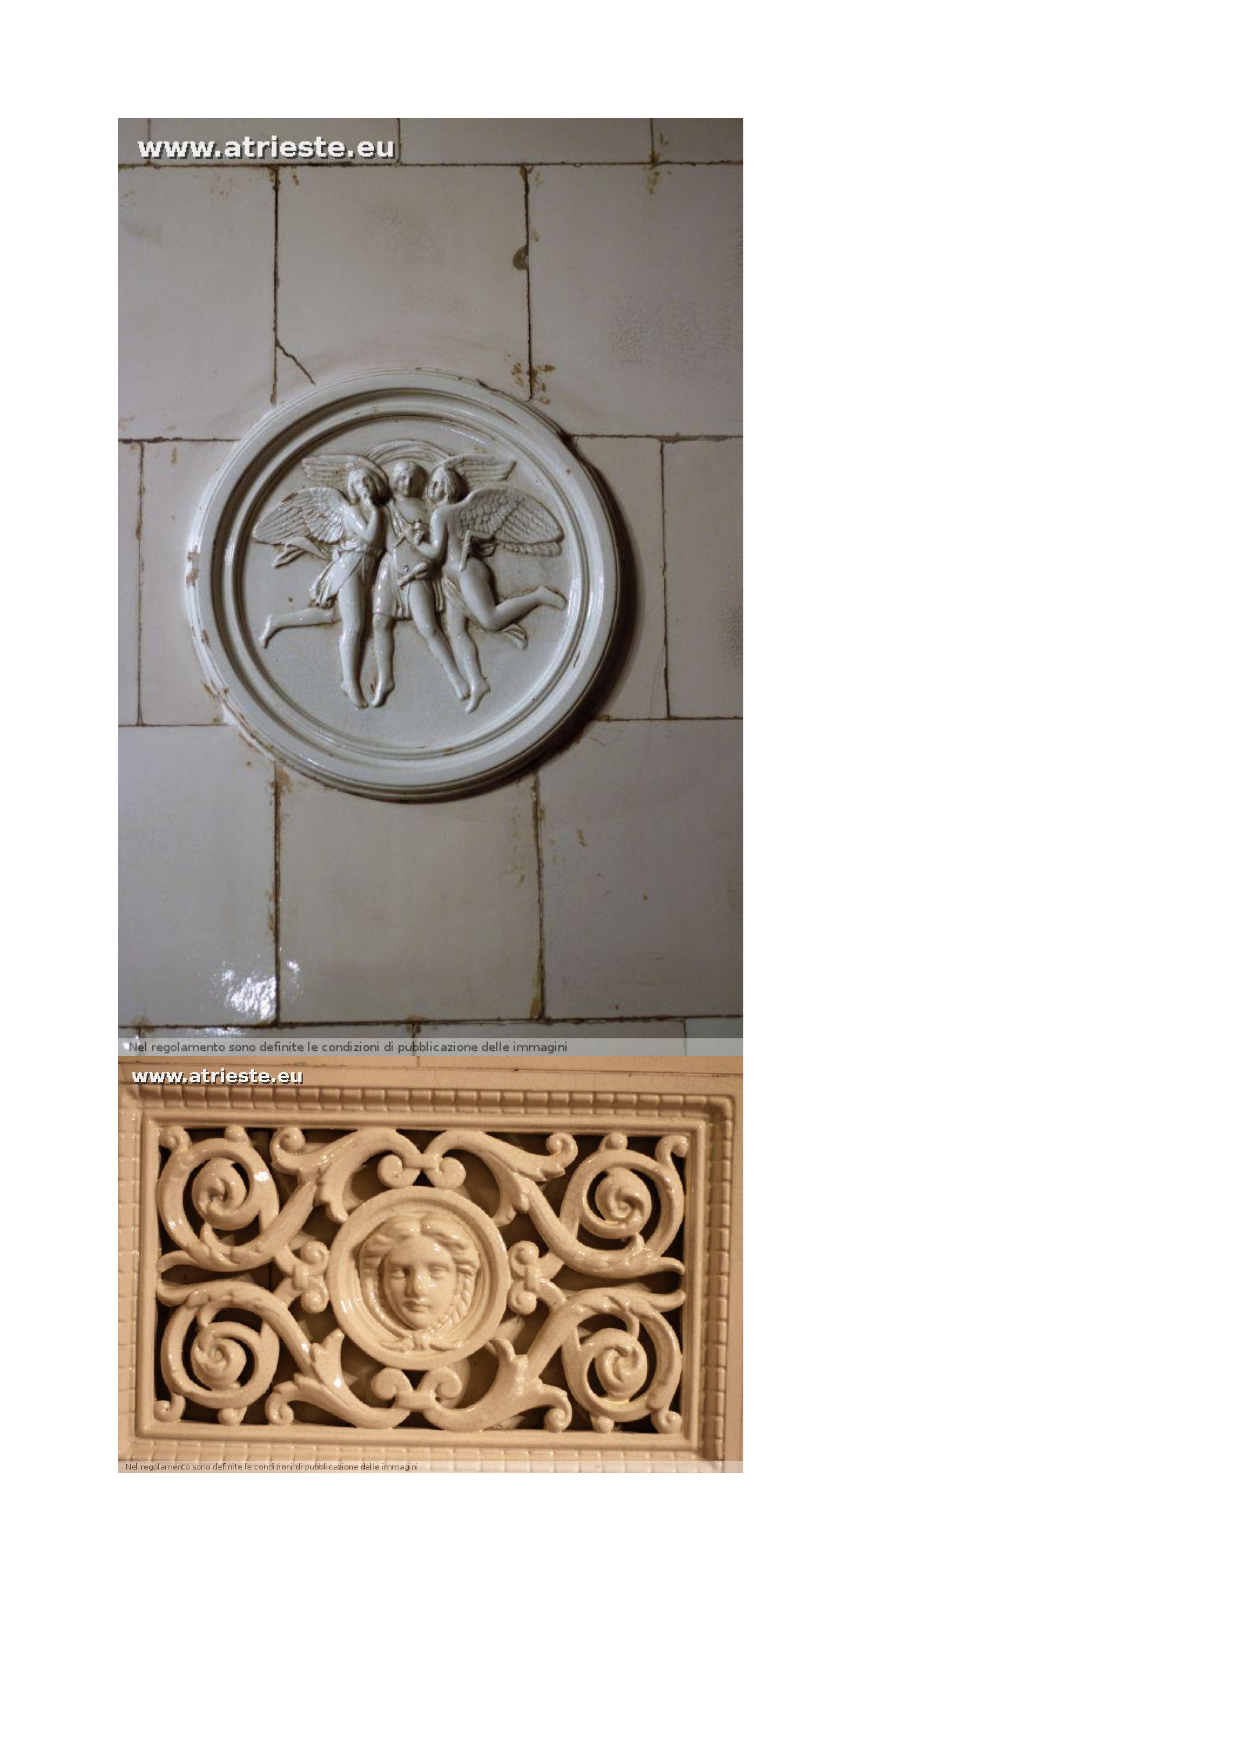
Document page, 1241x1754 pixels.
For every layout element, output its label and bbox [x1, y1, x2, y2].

picture [118, 118, 744, 1473]
